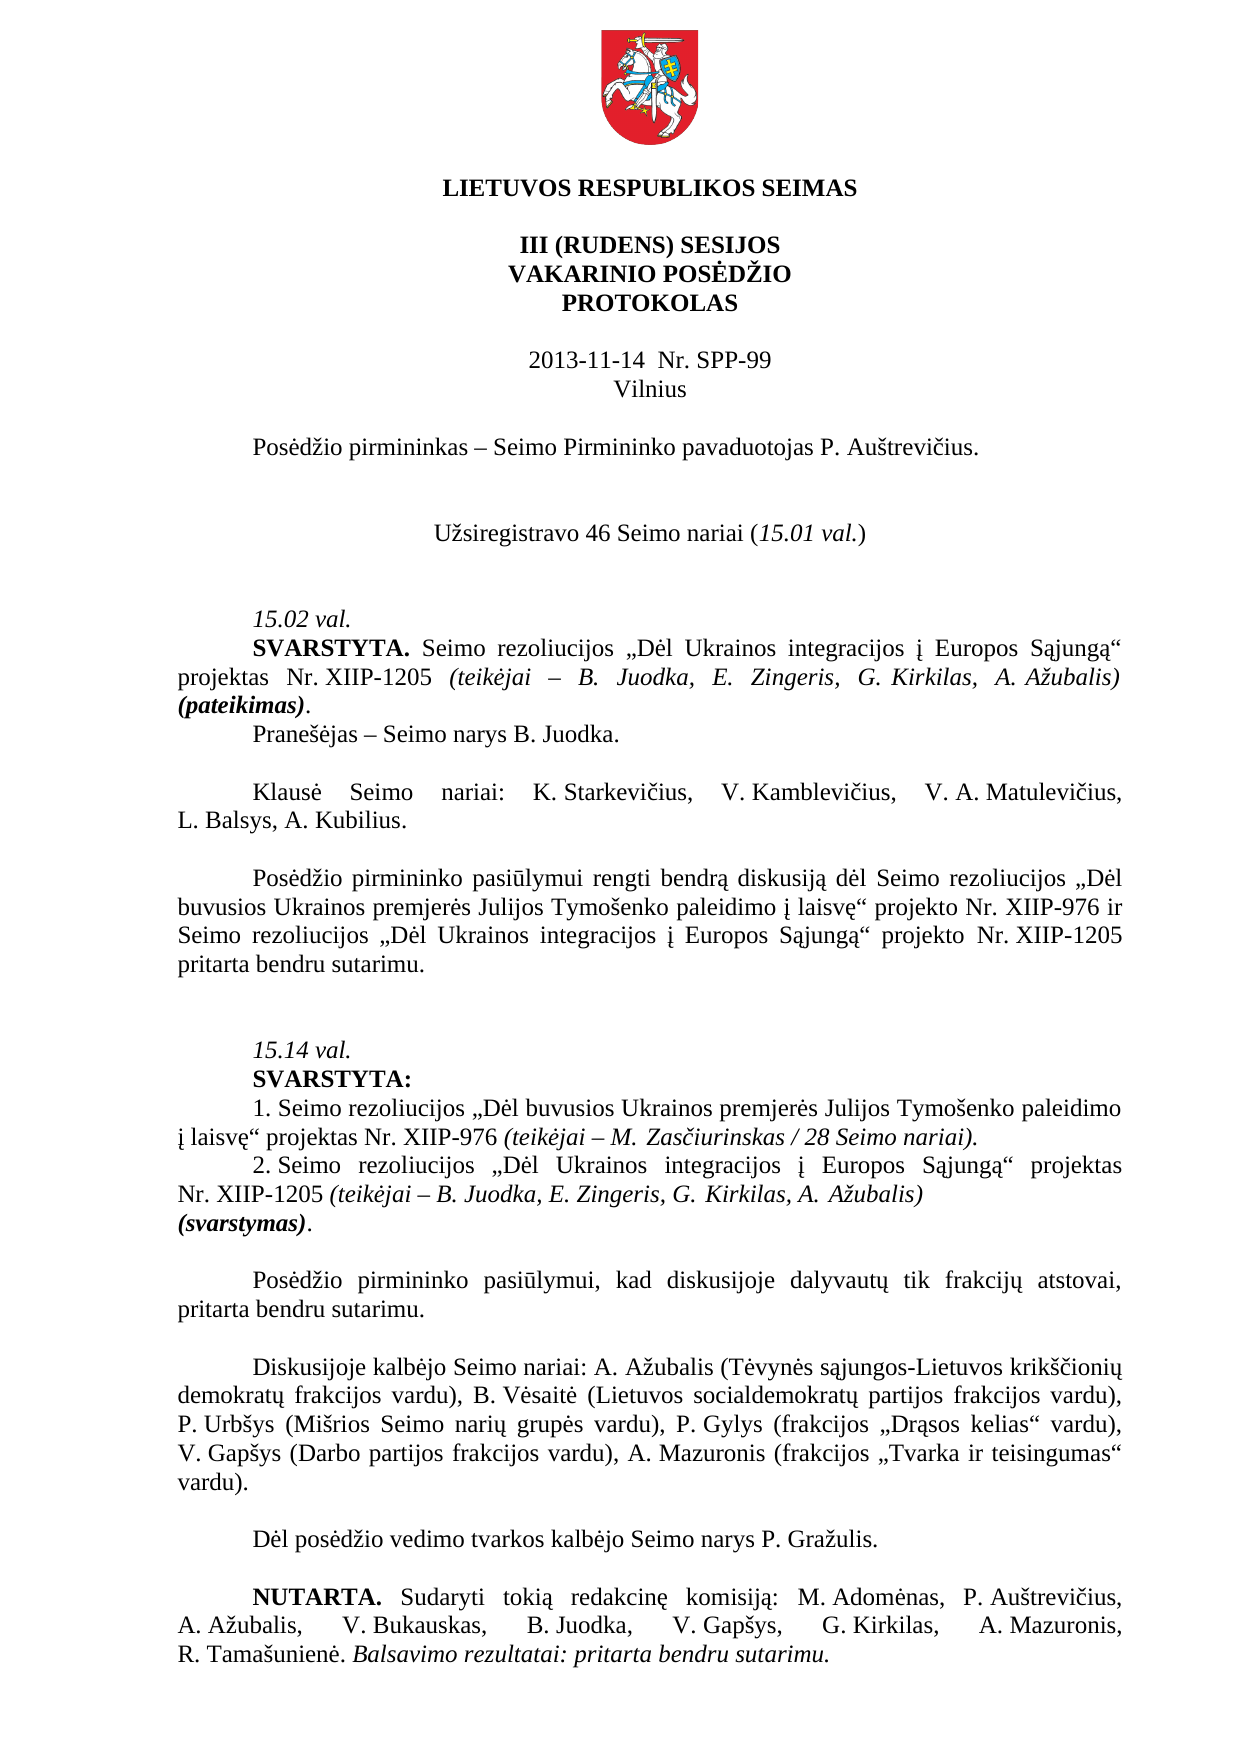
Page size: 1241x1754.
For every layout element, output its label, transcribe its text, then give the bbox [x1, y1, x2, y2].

text Užsiregistravo 46 Seimo nariai (15.01 val.) [177, 518, 1122, 547]
text SVARSTYTA. Seimo rezoliucijos „Dėl Ukrainos integracijos į Europos Sąjungą“ projektas Nr. XIIP-1205 (teikėjai – B. Juodka, E. Zingeris, G. Kirkilas, A. Ažubalis) (pateikimas). [177, 633, 1122, 719]
text NUTARTA. Sudaryti tokią redakcinę komisiją: M. Adomėnas, P. Auštrevičius, A. Ažubalis, V. Bukauskas, B. Juodka, V. Gapšys, G. Kirkilas, A. Mazuronis, R. Tamašunienė. Balsavimo rezultatai: pritarta bendru sutarimu. [177, 1582, 1122, 1668]
text Vilnius [177, 374, 1122, 403]
text SVARSTYTA: [177, 1064, 1122, 1093]
text VAKARINIO POSĖDŽIO [177, 259, 1122, 288]
text 15.02 val. [177, 604, 1122, 633]
text Diskusijoje kalbėjo Seimo nariai: A. Ažubalis (Tėvynės sąjungos-Lietuvos krikščionių demokratų frakcijos vardu), B. Vėsaitė (Lietuvos socialdemokratų partijos frakcijos vardu), P. Urbšys (Mišrios Seimo narių grupės vardu), P. Gylys (frakcijos „Drąsos kelias“ vardu), V. Gapšys (Darbo partijos frakcijos vardu), A. Mazuronis (frakcijos „Tvarka ir teisingumas“ vardu). [177, 1352, 1122, 1496]
text LIETUVOS RESPUBLIKOS SEIMAS [177, 173, 1122, 202]
text III (RUDENS) SESIJOS [177, 230, 1122, 259]
text PROTOKOLAS [177, 288, 1122, 317]
text Posėdžio pirmininkas – Seimo Pirmininko pavaduotojas P. Auštrevičius. [177, 432, 1122, 460]
text Pranešėjas – Seimo narys B. Juodka. [177, 719, 1122, 748]
text Klausė Seimo nariai: K. Starkevičius, V. Kamblevičius, V. A. Matulevičius, L. Balsys, A. Kubilius. [177, 777, 1122, 834]
text 2. Seimo rezoliucijos „Dėl Ukrainos integracijos į Europos Sąjungą“ projektas Nr. XIIP-1205 (teikėjai – B. Juodka, E. Zingeris, G. Kirkilas, A. Ažubalis) [177, 1151, 1122, 1208]
text 1. Seimo rezoliucijos „Dėl buvusios Ukrainos premjerės Julijos Tymošenko paleidimo į laisvę“ projektas Nr. XIIP-976 (teikėjai – M. Zasčiurinskas / 28 Seimo nariai). [177, 1093, 1122, 1151]
text 15.14 val. [177, 1035, 1122, 1064]
text 2013-11-14 Nr. SPP-99 [177, 345, 1122, 374]
text Dėl posėdžio vedimo tvarkos kalbėjo Seimo narys P. Gražulis. [177, 1524, 1122, 1553]
text Posėdžio pirmininko pasiūlymui rengti bendrą diskusiją dėl Seimo rezoliucijos „Dėl buvusios Ukrainos premjerės Julijos Tymošenko paleidimo į laisvę“ projekto Nr. XIIP-976 ir Seimo rezoliucijos „Dėl Ukrainos integracijos į Europos Sąjungą“ projekto Nr. XIIP-1205 pritarta bendru sutarimu. [177, 863, 1122, 978]
text Posėdžio pirmininko pasiūlymui, kad diskusijoje dalyvautų tik frakcijų atstovai, pritarta bendru sutarimu. [177, 1266, 1122, 1323]
text (svarstymas). [177, 1208, 1122, 1237]
